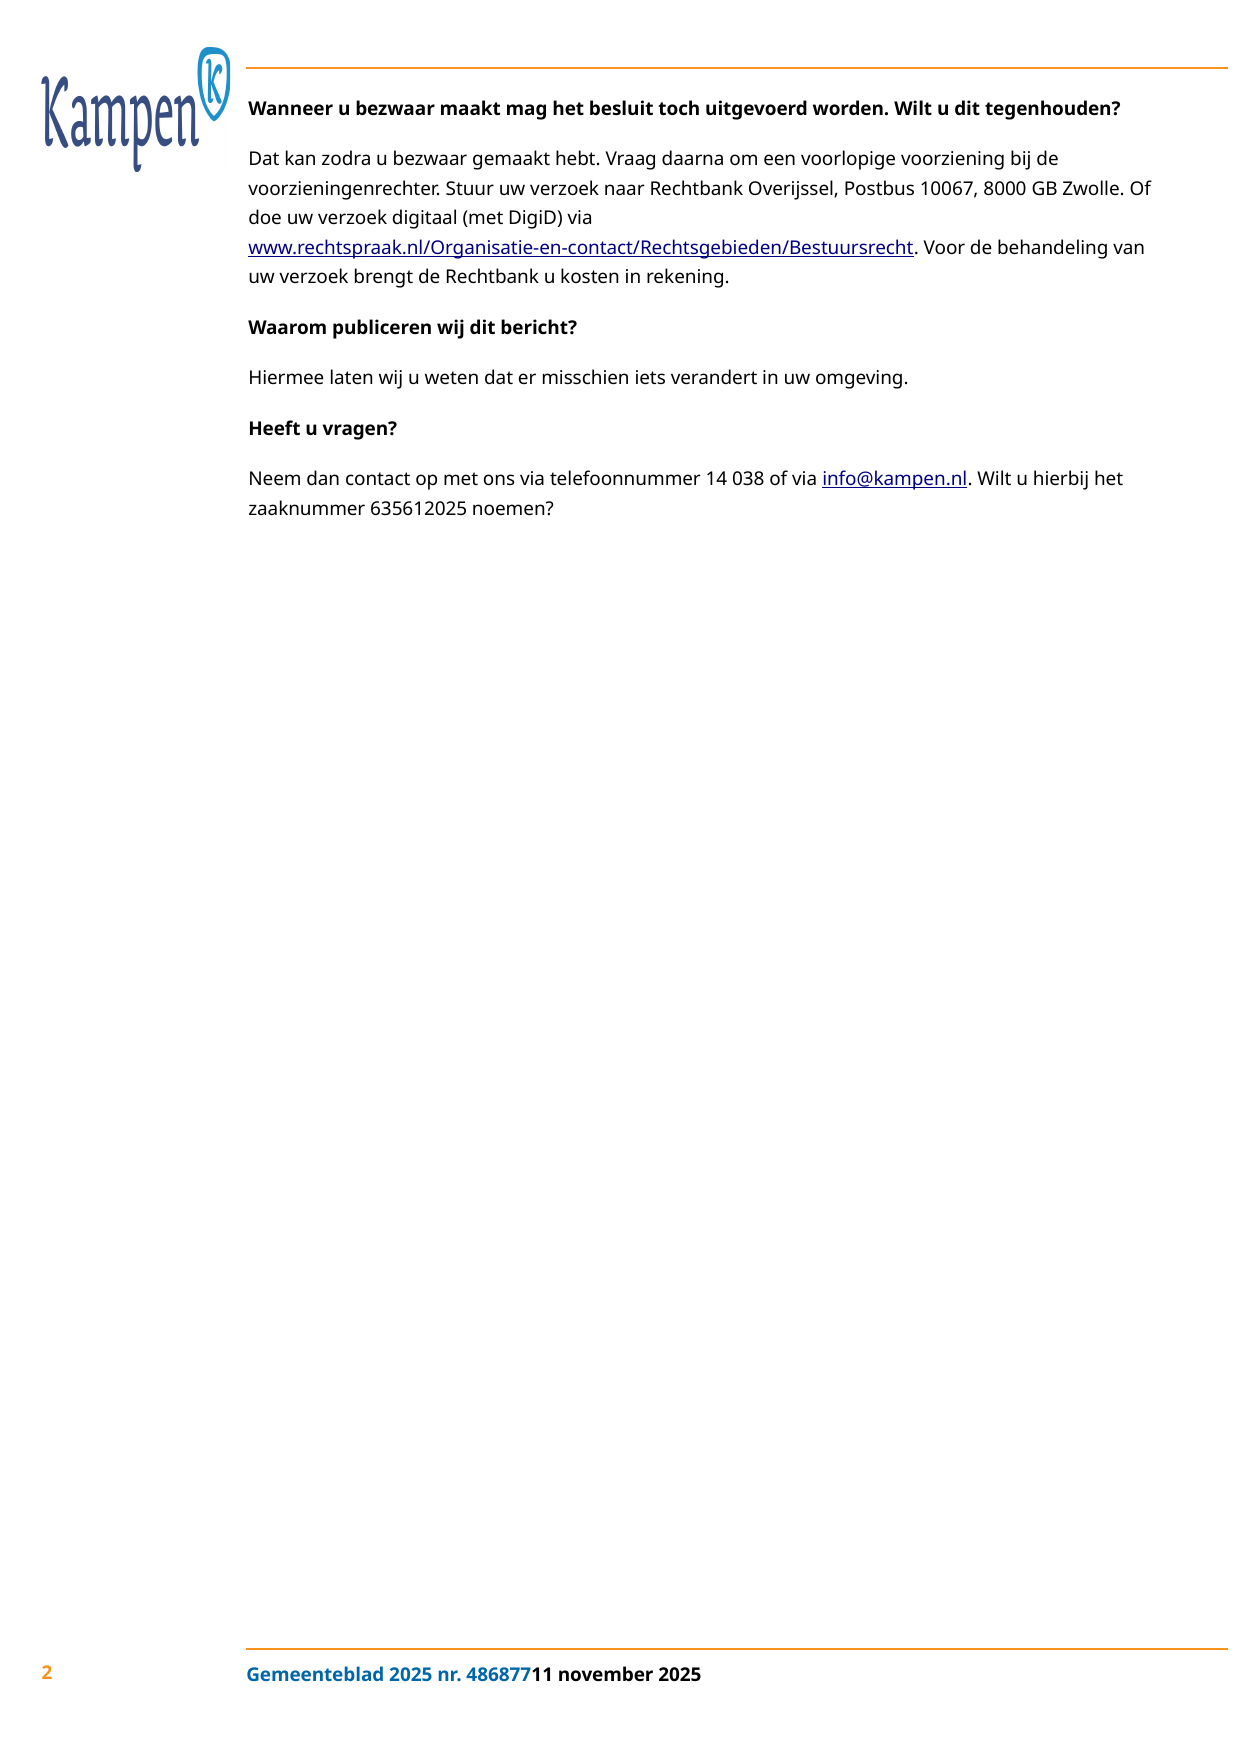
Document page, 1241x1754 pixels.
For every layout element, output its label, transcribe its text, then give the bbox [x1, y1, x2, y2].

text Heeft u vragen? [248, 415, 1152, 441]
text Wanneer u bezwaar maakt mag het besluit toch uitgevoerd worden. Wilt u dit tegenhouden? [248, 95, 1152, 121]
text Hiermee laten wij u weten dat er misschien iets verandert in uw omgeving. [248, 364, 1152, 390]
text Waarom publiceren wij dit bericht? [248, 314, 1152, 340]
text Neem dan contact op met ons via telefoonnummer 14 038 of via info@kampen.nl. Wilt u hierbij het zaaknummer 635612025 noemen? [248, 465, 1152, 521]
text Dat kan zodra u bezwaar gemaakt hebt. Vraag daarna om een voorlopige voorziening bij de voorzieningenrechter. Stuur uw verzoek naar Rechtbank Overijssel, Postbus 10067, 8000 GB Zwolle. Of doe uw verzoek digitaal (met DigiD) via www.rechtspraak.nl/Organisatie-en-contact/Rechtsgebieden/Bestuursrecht. Voor de behandeling van uw verzoek brengt de Rechtbank u kosten in rekening. [248, 145, 1152, 289]
picture [41, 47, 231, 172]
